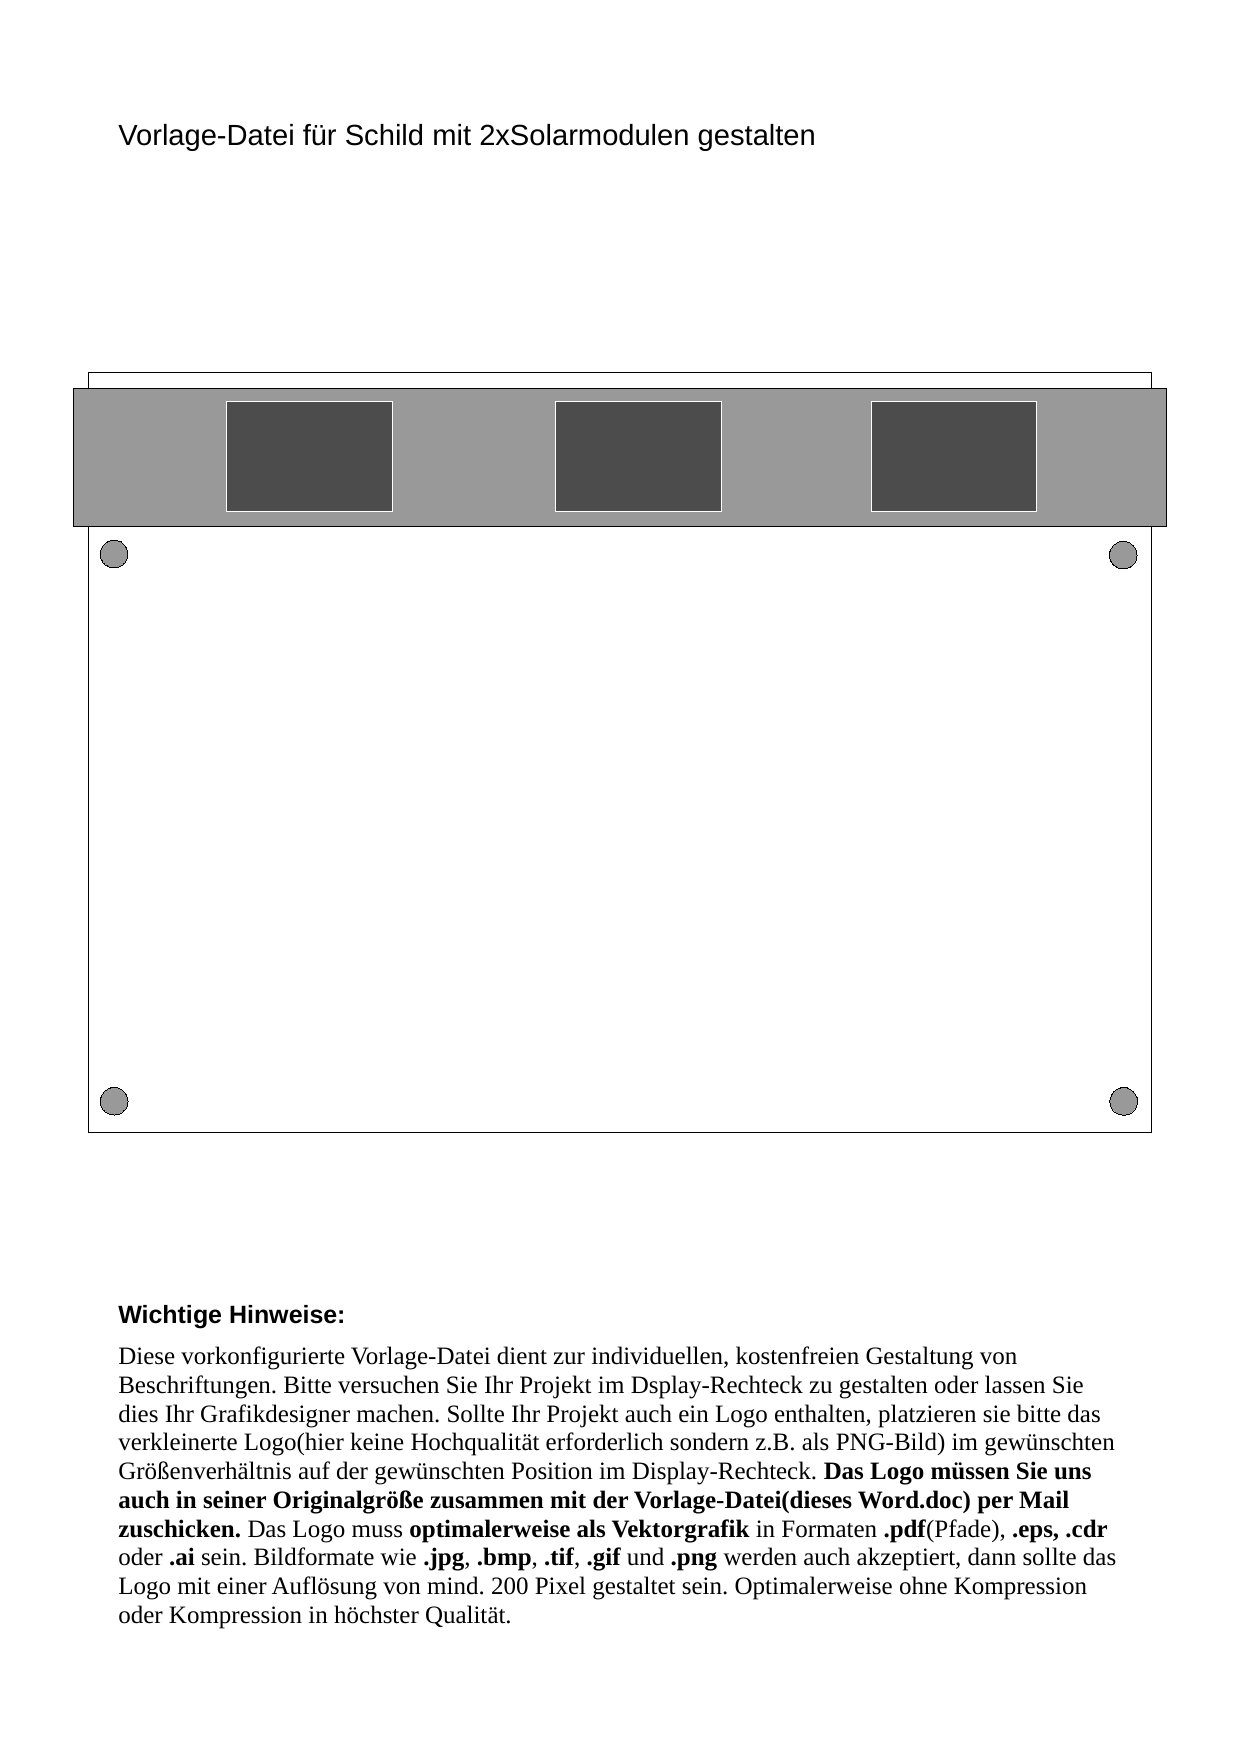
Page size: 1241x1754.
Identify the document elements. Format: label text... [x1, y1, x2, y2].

text Diese vorkonfigurierte Vorlage-Datei dient zur individuellen, kostenfreien Gestaltung von Beschriftungen. Bitte versuchen Sie Ihr Projekt im Dsplay-Rechteck zu gestalten oder lassen Sie dies Ihr Grafikdesigner machen. Sollte Ihr Projekt auch ein Logo enthalten, platzieren sie bitte das verkleinerte Logo(hier keine Hochqualität erforderlich sondern z.B. als PNG-Bild) im gewünschten Größenverhältnis auf der gewünschten Position im Display-Rechteck. Das Logo müssen Sie uns auch in seiner Originalgröße zusammen mit der Vorlage-Datei(dieses Word.doc) per Mail zuschicken. Das Logo muss optimalerweise als Vektorgrafik in Formaten .pdf(Pfade), .eps, .cdr oder .ai sein. Bildformate wie .jpg, .bmp, .tif, .gif und .png werden auch akzeptiert, dann sollte das Logo mit einer Auflösung von mind. 200 Pixel gestaltet sein. Optimalerweise ohne Kompression oder Kompression in höchster Qualität. [118, 1341, 1122, 1629]
text Vorlage-Datei für Schild mit 2xSolarmodulen gestalten [118, 118, 1122, 152]
text Wichtige Hinweise: [118, 1300, 1122, 1329]
